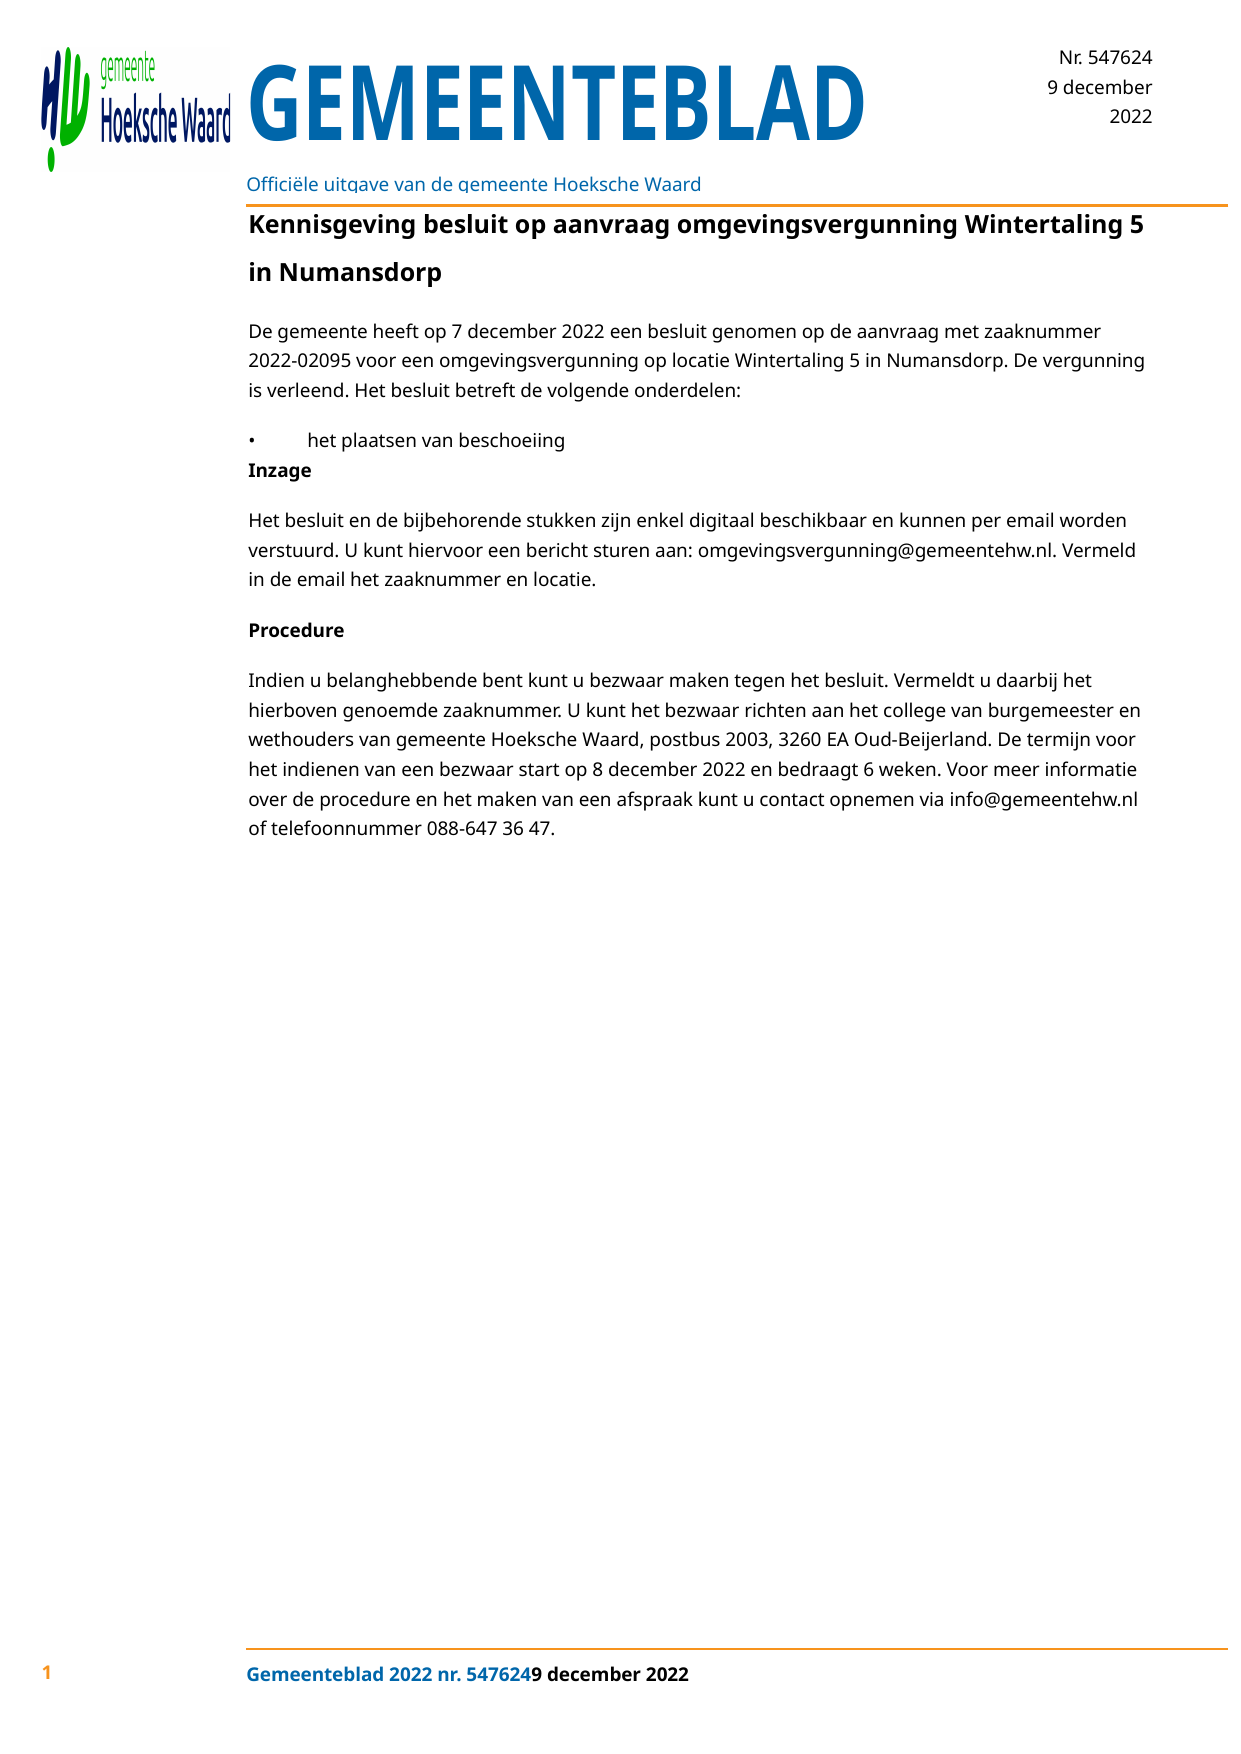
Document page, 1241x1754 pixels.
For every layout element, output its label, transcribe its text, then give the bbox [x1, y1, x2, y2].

picture [41, 47, 231, 172]
text Het besluit en de bijbehorende stukken zijn enkel digitaal beschikbaar en kunnen per email worden verstuurd. U kunt hiervoor een bericht sturen aan: omgevingsvergunning@gemeentehw.nl. Vermeld in de email het zaaknummer en locatie. [248, 507, 1152, 592]
text Inzage [248, 457, 1152, 483]
list het plaatsen van beschoeiing [248, 427, 1152, 453]
text Indien u belanghebbende bent kunt u bezwaar maken tegen het besluit. Vermeldt u daarbij het hierboven genoemde zaaknummer. U kunt het bezwaar richten aan het college van burgemeester en wethouders van gemeente Hoeksche Waard, postbus 2003, 3260 EA Oud-Beijerland. De termijn voor het indienen van een bezwaar start op 8 december 2022 en bedraagt 6 weken. Voor meer informatie over de procedure en het maken van een afspraak kunt u contact opnemen via info@gemeentehw.nl of telefoonnummer 088-647 36 47. [248, 667, 1152, 841]
text De gemeente heeft op 7 december 2022 een besluit genomen op de aanvraag met zaaknummer 2022-02095 voor een omgevingsvergunning op locatie Wintertaling 5 in Numansdorp. De vergunning is verleend. Het besluit betreft de volgende onderdelen: [248, 318, 1152, 403]
text Kennisgeving besluit op aanvraag omgevingsvergunning Wintertaling 5 in Numansdorp [248, 207, 1152, 288]
text Procedure [248, 617, 1152, 643]
